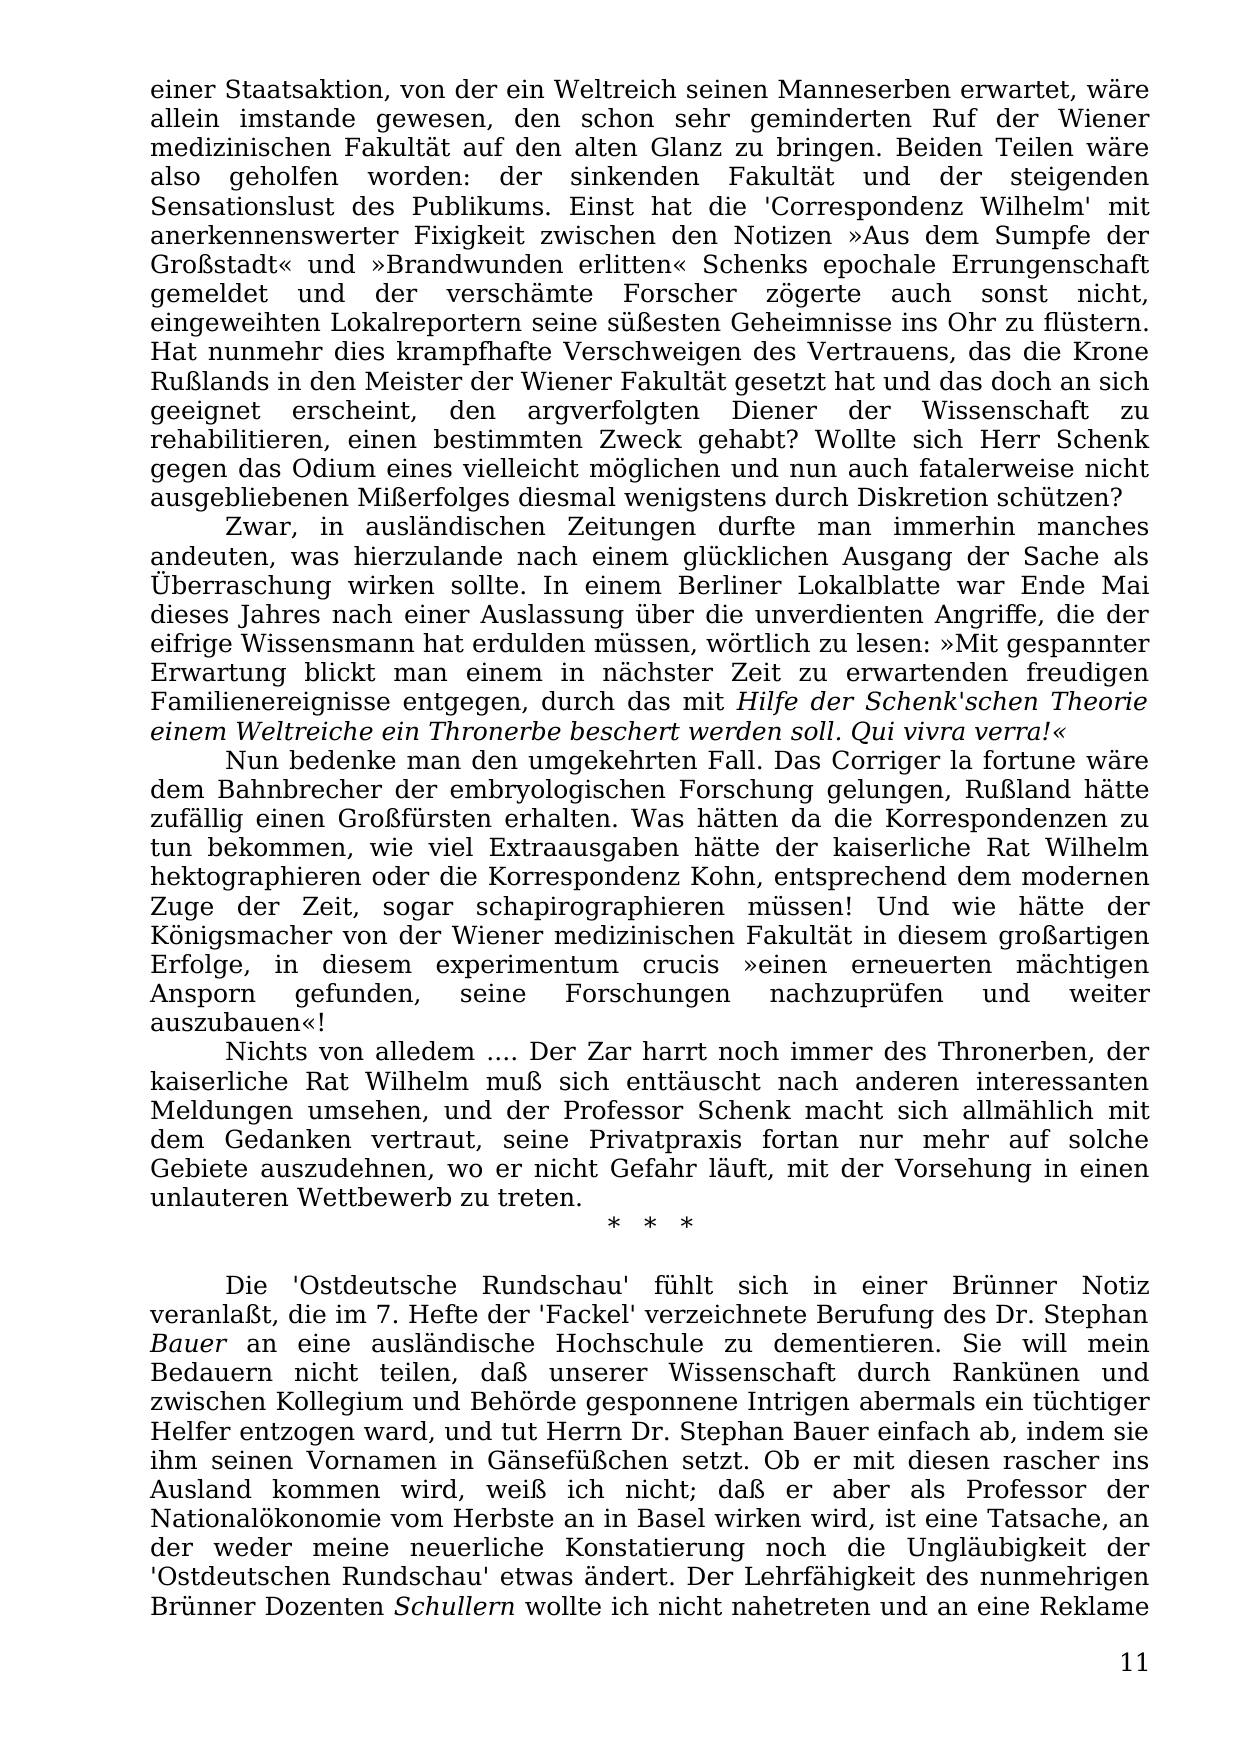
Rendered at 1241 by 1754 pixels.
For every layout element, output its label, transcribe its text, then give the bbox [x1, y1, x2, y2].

text Nun bedenke man den umgekehrten Fall. Das Corriger la fortune wäre dem Bahnbrecher der embryologischen Forschung gelungen, Rußland hätte zufällig einen Großfürsten erhalten. Was hätten da die Korrespondenzen zu tun bekommen, wie viel Extraausgaben hätte der kaiserliche Rat Wilhelm hektographieren oder die Korrespondenz Kohn, entsprechend dem modernen Zuge der Zeit, sogar schapirographieren müssen! Und wie hätte der Königsmacher von der Wiener medizinischen Fakultät in diesem großartigen Erfolge, in diesem experimentum crucis »einen erneuerten mächtigen Ansporn gefunden, seine Forschungen nachzuprüfen und weiter auszubauen«! [150, 746, 1151, 1037]
text Die 'Ostdeutsche Rundschau' fühlt sich in einer Brünner Notiz veranlaßt, die im 7. Hefte der 'Fackel' verzeichnete Berufung des Dr. Stephan Bauer an eine ausländische Hochschule zu dementieren. Sie will mein Bedauern nicht teilen, daß unserer Wissenschaft durch Rankünen und zwischen Kollegium und Behörde gesponnene Intrigen abermals ein tüchtiger Helfer entzogen ward, und tut Herrn Dr. Stephan Bauer einfach ab, indem sie ihm seinen Vornamen in Gänsefüßchen setzt. Ob er mit diesen rascher ins Ausland kommen wird, weiß ich nicht; daß er aber als Professor der Nationalökonomie vom Herbste an in Basel wirken wird, ist eine Tatsache, an der weder meine neuerliche Konstatierung noch die Ungläubigkeit der 'Ostdeutschen Rundschau' etwas ändert. Der Lehrfähigkeit des nunmehrigen Brünner Dozenten Schullern wollte ich nicht nahetreten und an eine Reklame [150, 1271, 1151, 1621]
text * * * [150, 1212, 1151, 1242]
text einer Staatsaktion, von der ein Weltreich seinen Manneserben erwartet, wäre allein imstande gewesen, den schon sehr geminderten Ruf der Wiener medizinischen Fakultät auf den alten Glanz zu bringen. Beiden Teilen wäre also geholfen worden: der sinkenden Fakultät und der steigenden Sensationslust des Publikums. Einst hat die 'Correspondenz Wilhelm' mit anerkennenswerter Fixigkeit zwischen den Notizen »Aus dem Sumpfe der Großstadt« und »Brandwunden erlitten« Schenks epochale Errungenschaft gemeldet und der verschämte Forscher zögerte auch sonst nicht, eingeweihten Lokalreportern seine süßesten Geheimnisse ins Ohr zu flüstern. Hat nunmehr dies krampfhafte Verschweigen des Vertrauens, das die Krone Rußlands in den Meister der Wiener Fakultät gesetzt hat und das doch an sich geeignet erscheint, den argverfolgten Diener der Wissenschaft zu rehabilitieren, einen bestimmten Zweck gehabt? Wollte sich Herr Schenk gegen das Odium eines vielleicht möglichen und nun auch fatalerweise nicht ausgebliebenen Mißerfolges diesmal wenigstens durch Diskretion schützen? [150, 75, 1151, 512]
text Zwar, in ausländischen Zeitungen durfte man immerhin manches andeuten, was hierzulande nach einem glücklichen Ausgang der Sache als Überraschung wirken sollte. In einem Berliner Lokalblatte war Ende Mai dieses Jahres nach einer Auslassung über die unverdienten Angriffe, die der eifrige Wissensmann hat erdulden müssen, wörtlich zu lesen: »Mit gespannter Erwartung blickt man einem in nächster Zeit zu erwartenden freudigen Familienereignisse entgegen, durch das mit Hilfe der Schenk'schen Theorie einem Weltreiche ein Thronerbe beschert werden soll. Qui vivra verra!« [150, 512, 1151, 746]
text Nichts von alledem .... Der Zar harrt noch immer des Thronerben, der kaiserliche Rat Wilhelm muß sich enttäuscht nach anderen interessanten Meldungen umsehen, und der Professor Schenk macht sich allmählich mit dem Gedanken vertraut, seine Privatpraxis fortan nur mehr auf solche Gebiete auszudehnen, wo er nicht Gefahr läuft, mit der Vorsehung in einen unlauteren Wettbewerb zu treten. [150, 1037, 1151, 1212]
